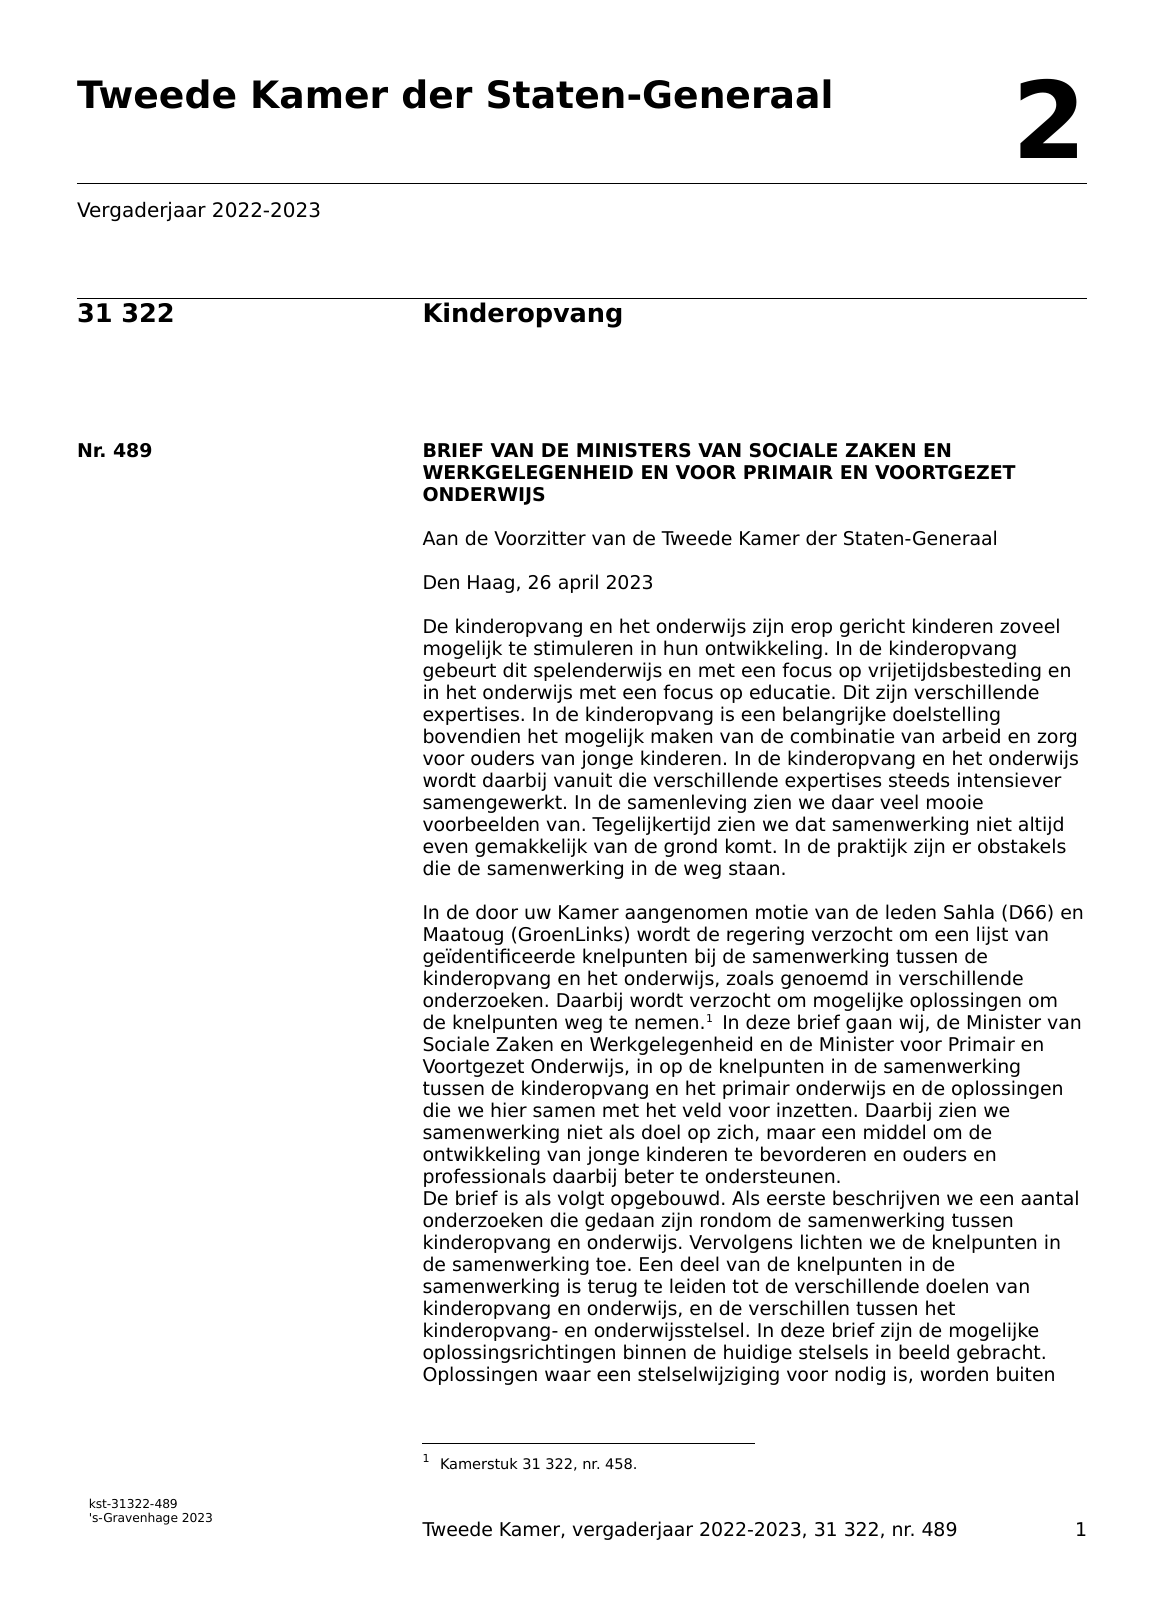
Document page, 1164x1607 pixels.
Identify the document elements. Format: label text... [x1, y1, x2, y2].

text Aan de Voorzitter van de Tweede Kamer der Staten-Generaal [422, 528, 1087, 550]
subtitle 31 322 Kinderopvang [77, 299, 1087, 329]
subtitle Nr. 489 BRIEF VAN DE MINISTERS VAN SOCIALE ZAKEN EN WERKGELEGENHEID EN VOOR PRIMAIR EN VOORTGEZET ONDERWIJS [77, 440, 1087, 506]
text 's-Gravenhage 2023 [88, 1511, 323, 1525]
text De brief is als volgt opgebouwd. Als eerste beschrijven we een aantal onderzoeken die gedaan zijn rondom de samenwerking tussen kinderopvang en onderwijs. Vervolgens lichten we de knelpunten in de samenwerking toe. Een deel van de knelpunten in de samenwerking is terug te leiden tot de verschillende doelen van kinderopvang en onderwijs, en de verschillen tussen het kinderopvang- en onderwijsstelsel. In deze brief zijn de mogelijke oplossingsrichtingen binnen de huidige stelsels in beeld gebracht. Oplossingen waar een stelselwijziging voor nodig is, worden buiten [422, 1188, 1087, 1386]
text In de door uw Kamer aangenomen motie van de leden Sahla (D66) en Maatoug (GroenLinks) wordt de regering verzocht om een lijst van geïdentificeerde knelpunten bij de samenwerking tussen de kinderopvang en het onderwijs, zoals genoemd in verschillende onderzoeken. Daarbij wordt verzocht om mogelijke oplossingen om de knelpunten weg te nemen. In deze brief gaan wij, de Minister van Sociale Zaken en Werkgelegenheid en de Minister voor Primair en Voortgezet Onderwijs, in op de knelpunten in de samenwerking tussen de kinderopvang en het primair onderwijs en de oplossingen die we hier samen met het veld voor inzetten. Daarbij zien we samenwerking niet als doel op zich, maar een middel om de ontwikkeling van jonge kinderen te bevorderen en ouders en professionals daarbij beter te ondersteunen. [422, 902, 1087, 1188]
table_header 2 [886, 59, 1087, 183]
text Den Haag, 26 april 2023 [422, 572, 1087, 594]
text De kinderopvang en het onderwijs zijn erop gericht kinderen zoveel mogelijk te stimuleren in hun ontwikkeling. In de kinderopvang gebeurt dit spelenderwijs en met een focus op vrijetijdsbesteding en in het onderwijs met een focus op educatie. Dit zijn verschillende expertises. In de kinderopvang is een belangrijke doelstelling bovendien het mogelijk maken van de combinatie van arbeid en zorg voor ouders van jonge kinderen. In de kinderopvang en het onderwijs wordt daarbij vanuit die verschillende expertises steeds intensiever samengewerkt. In de samenleving zien we daar veel mooie voorbeelden van. Tegelijkertijd zien we dat samenwerking niet altijd even gemakkelijk van de grond komt. In de praktijk zijn er obstakels die de samenwerking in de weg staan. [422, 616, 1087, 880]
text Kamerstuk 31 322, nr. 458. [422, 1452, 1087, 1474]
table_header Tweede Kamer der Staten-Generaal [77, 59, 886, 183]
table_cell Vergaderjaar 2022-2023 [77, 184, 1087, 298]
text kst-31322-489 [88, 1497, 323, 1511]
